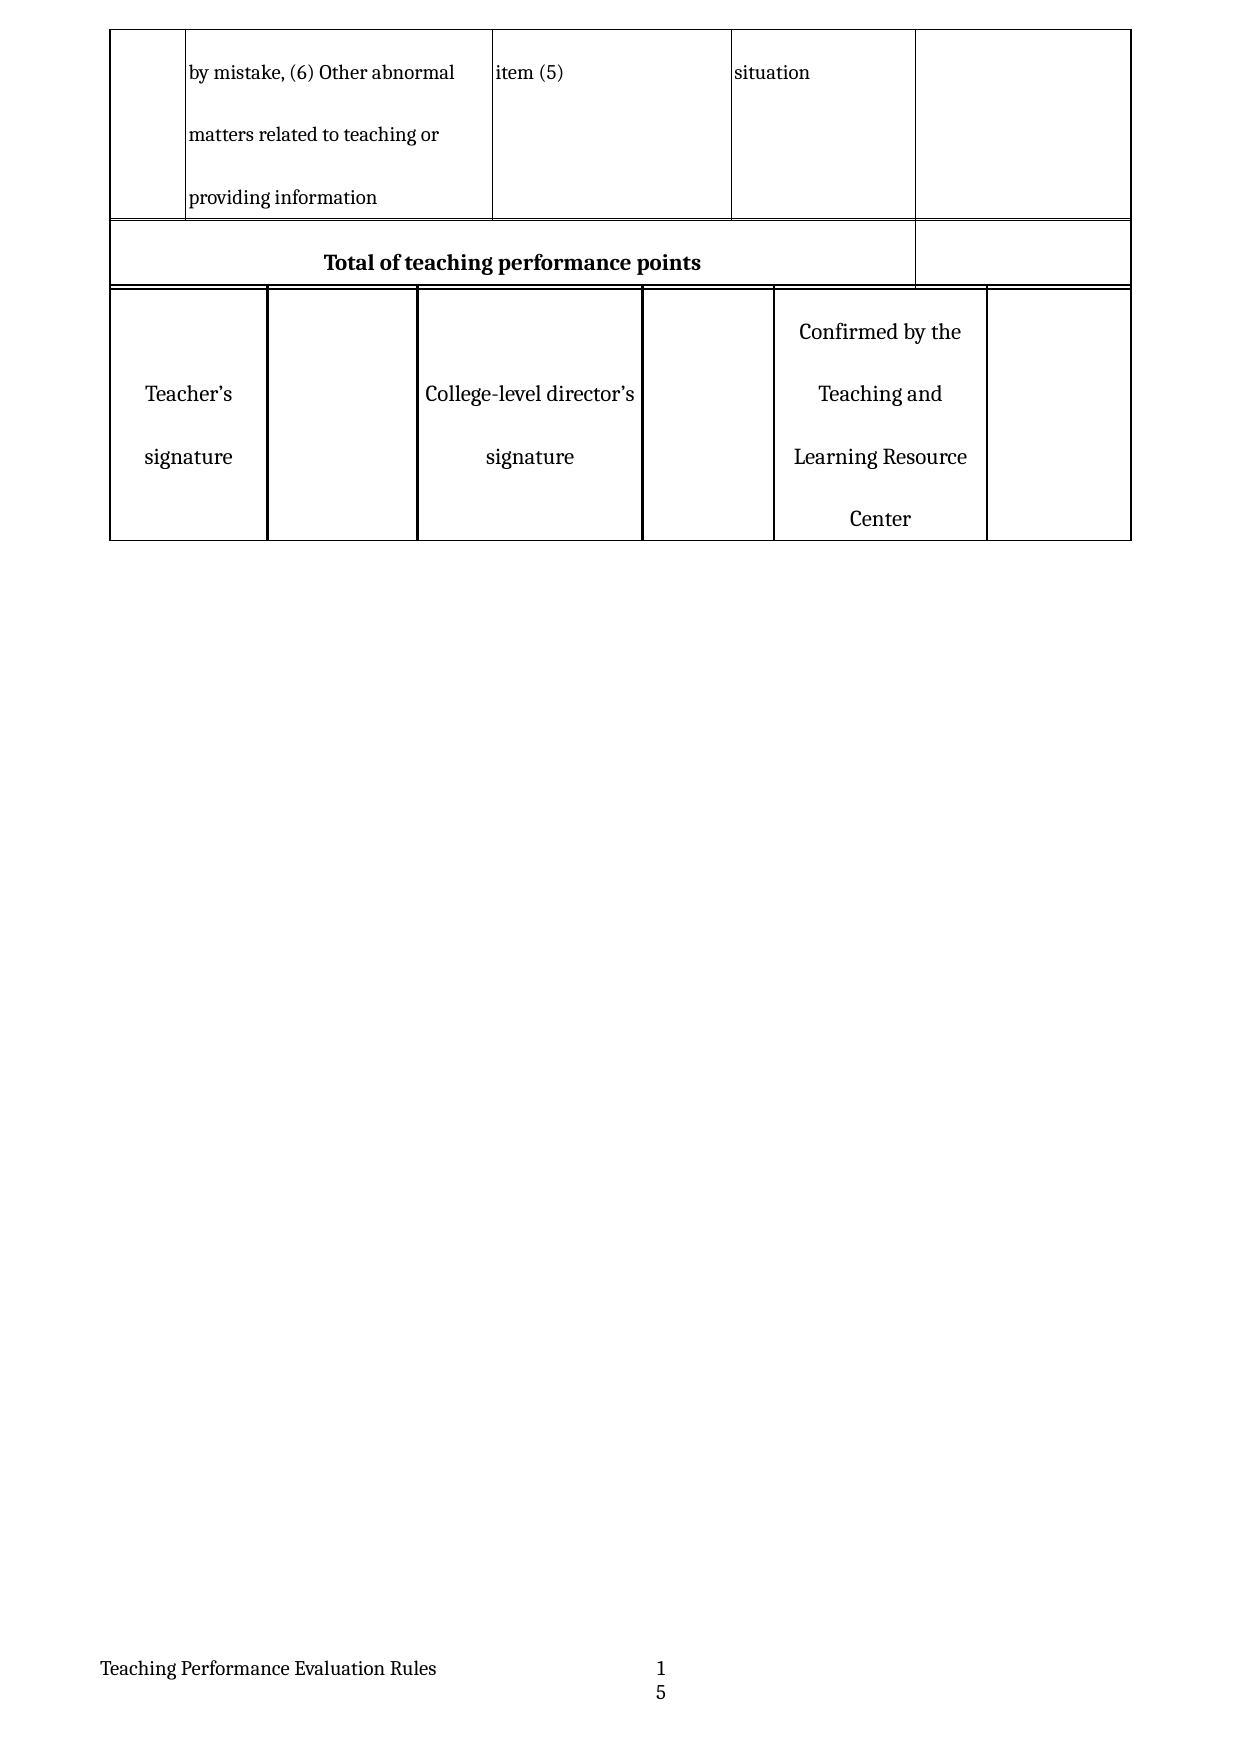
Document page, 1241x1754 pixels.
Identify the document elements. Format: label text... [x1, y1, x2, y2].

table_cell [269, 290, 416, 540]
table_cell item (5) [493, 30, 731, 218]
table_cell [988, 290, 1130, 540]
table_cell [916, 30, 1130, 218]
table_cell Confirmed by the Teaching and Learning Resource Center [775, 290, 986, 540]
table_cell [111, 30, 185, 218]
table_cell Total of teaching performance points [111, 221, 915, 284]
table_cell [916, 221, 1130, 284]
table_cell by mistake, (6) Other abnormal matters related to teaching or providing information [186, 30, 492, 218]
table_cell College-level director’s signature [419, 290, 641, 540]
table_cell Teacher’s signature [111, 290, 266, 540]
table_cell [644, 290, 773, 540]
table_cell situation [732, 30, 915, 218]
